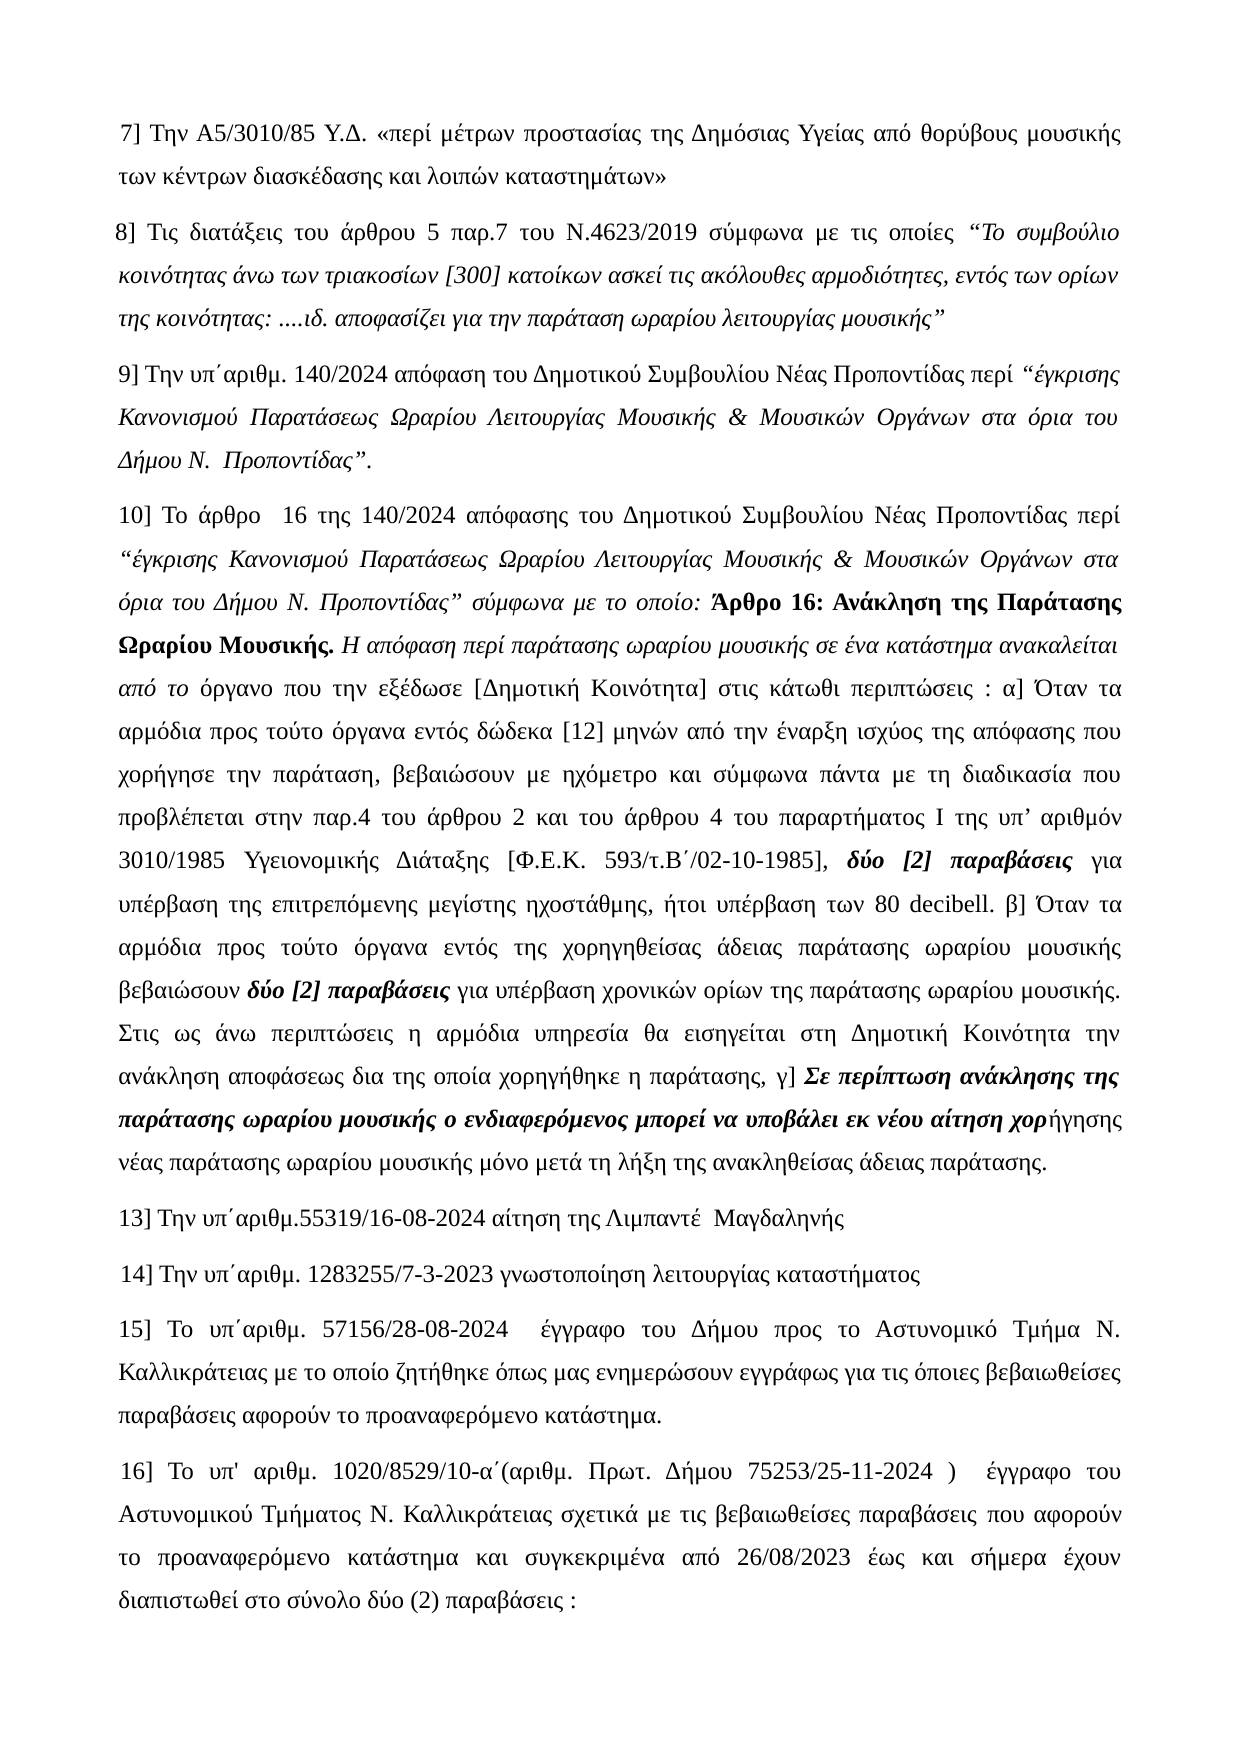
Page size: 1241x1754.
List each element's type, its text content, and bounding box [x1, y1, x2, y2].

text 9] Την υπ΄αριθμ. 140/2024 απόφαση του Δημοτικού Συμβουλίου Νέας Προποντίδας περί “έγκρισης Κανονισμού Παρατάσεως Ωραρίου Λειτουργίας Μουσικής & Μουσικών Οργάνων στα όρια του Δήμου Ν. Προποντίδας”. [118, 359, 1122, 474]
text 14] Την υπ΄αριθμ. 1283255/7-3-2023 γνωστοποίηση λειτουργίας καταστήματος [118, 1259, 1122, 1287]
text 10] Το άρθρο 16 της 140/2024 απόφασης του Δημοτικού Συμβουλίου Νέας Προποντίδας περί “έγκρισης Κανονισμού Παρατάσεως Ωραρίου Λειτουργίας Μουσικής & Μουσικών Οργάνων στα όρια του Δήμου Ν. Προποντίδας” σύμφωνα με το οποίο: Άρθρο 16: Ανάκληση της Παράτασης Ωραρίου Μουσικής. Η απόφαση περί παράτασης ωραρίου μουσικής σε ένα κατάστημα ανακαλείται από το όργανο που την εξέδωσε [Δημοτική Κοινότητα] στις κάτωθι περιπτώσεις : α] Όταν τα αρμόδια προς τούτο όργανα εντός δώδεκα [12] μηνών από την έναρξη ισχύος της απόφασης που χορήγησε την παράταση, βεβαιώσουν με ηχόμετρο και σύμφωνα πάντα με τη διαδικασία που προβλέπεται στην παρ.4 του άρθρου 2 και του άρθρου 4 του παραρτήματος I της υπ’ αριθμόν 3010/1985 Υγειονομικής Διάταξης [Φ.Ε.Κ. 593/τ.Β΄/02-10-1985], δύο [2] παραβάσεις για υπέρβαση της επιτρεπόμενης μεγίστης ηχοστάθμης, ήτοι υπέρβαση των 80 decibell. β] Όταν τα αρμόδια προς τούτο όργανα εντός της χορηγηθείσας άδειας παράτασης ωραρίου μουσικής βεβαιώσουν δύο [2] παραβάσεις για υπέρβαση χρονικών ορίων της παράτασης ωραρίου μουσικής. Στις ως άνω περιπτώσεις η αρμόδια υπηρεσία θα εισηγείται στη Δημοτική Κοινότητα την ανάκληση αποφάσεως δια της οποία χορηγήθηκε η παράτασης, γ] Σε περίπτωση ανάκλησης της παράτασης ωραρίου μουσικής ο ενδιαφερόμενος μπορεί να υποβάλει εκ νέου αίτηση χορήγησης νέας παράτασης ωραρίου μουσικής μόνο μετά τη λήξη της ανακληθείσας άδειας παράτασης. [118, 501, 1122, 1176]
text 16] Το υπ' αριθμ. 1020/8529/10-α΄(αριθμ. Πρωτ. Δήμου 75253/25-11-2024 ) έγγραφο του Αστυνομικού Τμήματος Ν. Καλλικράτειας σχετικά με τις βεβαιωθείσες παραβάσεις που αφορούν το προαναφερόμενο κατάστημα και συγκεκριμένα από 26/08/2023 έως και σήμερα έχουν διαπιστωθεί στο σύνολο δύο (2) παραβάσεις : [118, 1456, 1122, 1614]
text 7] Την Α5/3010/85 Υ.Δ. «περί μέτρων προστασίας της Δημόσιας Υγείας από θορύβους μουσικής των κέντρων διασκέδασης και λοιπών καταστημάτων» [118, 118, 1122, 190]
text 15] Το υπ΄αριθμ. 57156/28-08-2024 έγγραφο του Δήμου προς το Αστυνομικό Τμήμα Ν. Καλλικράτειας με το οποίο ζητήθηκε όπως μας ενημερώσουν εγγράφως για τις όποιες βεβαιωθείσες παραβάσεις αφορούν το προαναφερόμενο κατάστημα. [118, 1314, 1122, 1429]
text 13] Την υπ΄αριθμ.55319/16-08-2024 αίτηση της Λιμπαντέ Μαγδαληνής [118, 1203, 1122, 1232]
text 8] Τις διατάξεις του άρθρου 5 παρ.7 του Ν.4623/2019 σύμφωνα με τις οποίες “Το συμβούλιο κοινότητας άνω των τριακοσίων [300] κατοίκων ασκεί τις ακόλουθες αρμοδιότητες, εντός των ορίων της κοινότητας: ....ιδ. αποφασίζει για την παράταση ωραρίου λειτουργίας μουσικής” [115, 217, 1122, 332]
